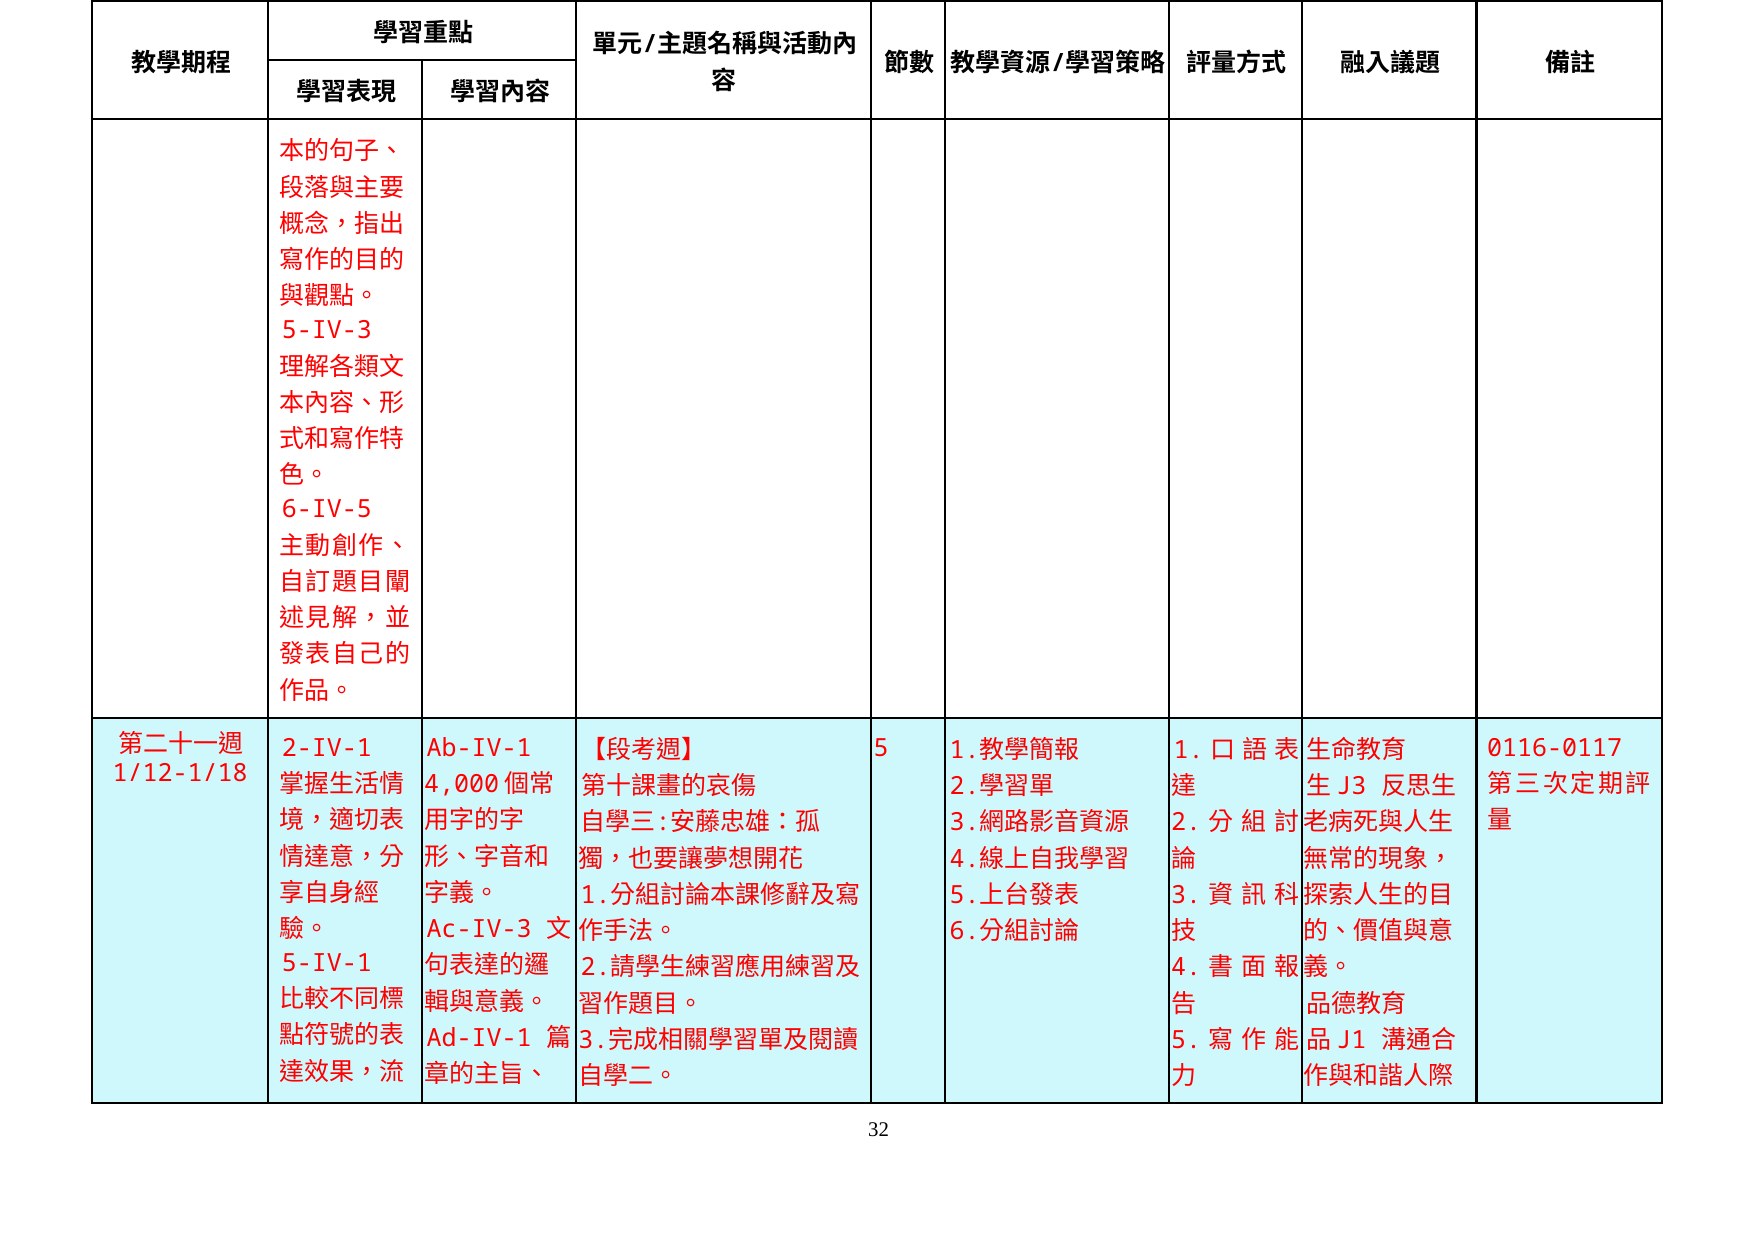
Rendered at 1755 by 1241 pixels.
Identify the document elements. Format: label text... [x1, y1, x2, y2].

table_cell 1.教學簡報 2.學習單 3.網路影音資源 4.線上自我學習 5.上台發表 6.分組討論 [946, 719, 1168, 1102]
table_cell 第二十一週1/12-1/18 [93, 719, 267, 1102]
table_cell [93, 120, 267, 717]
table_cell 5 [872, 719, 944, 1102]
table_header 單元/主題名稱與活動內容 [577, 2, 870, 118]
table_cell 本的句子、段落與主要概念，指出寫作的目的與觀點。 5-IV-3 理解各類文本內容、形式和寫作特色。 6-IV-5 主動創作、自訂題目闡述見解，並發表自己的作品。 [269, 120, 421, 717]
table_header 學習重點 [269, 2, 575, 59]
table_cell 生命教育 生J3 反思生老病死與人生無常的現象，探索人生的目的、價值與意義。 品德教育 品J1 溝通合作與和諧人際 [1303, 719, 1475, 1102]
table_cell [1170, 120, 1301, 717]
table_cell [577, 120, 870, 717]
table_cell [946, 120, 1168, 717]
table_header 教學資源/學習策略 [946, 2, 1168, 118]
table_header 備註 [1478, 2, 1661, 118]
table_cell 2-IV-1 掌握生活情境，適切表情達意，分享自身經驗。 5-IV-1 比較不同標點符號的表達效果，流 [269, 719, 421, 1102]
table_cell 【段考週】 第十課畫的哀傷 自學三:安藤忠雄：孤獨，也要讓夢想開花 1.分組討論本課修辭及寫作手法。 2.請學生練習應用練習及習作題目。 3.完成相關學習單及閱讀自學二。 [577, 719, 870, 1102]
table_header 節數 [872, 2, 944, 118]
table_cell [872, 120, 944, 717]
table_cell 1.口語表達 2.分組討論 3.資訊科技 4.書面報告 5.寫作能力 [1170, 719, 1301, 1102]
table_cell [423, 120, 575, 717]
table_cell 學習內容 [423, 61, 575, 118]
table_cell [1303, 120, 1475, 717]
table_header 評量方式 [1170, 2, 1301, 118]
table_cell 學習表現 [269, 61, 421, 118]
table_cell [1478, 120, 1661, 717]
table_cell Ab-IV-1 4,000個常用字的字形、字音和字義。 Ac-IV-3 文句表達的邏輯與意義。 Ad-IV-1 篇章的主旨、 [423, 719, 575, 1102]
table_header 教學期程 [93, 2, 267, 118]
table_header 融入議題 [1303, 2, 1475, 118]
table_cell 0116-0117第三次定期評量 [1478, 719, 1661, 1102]
